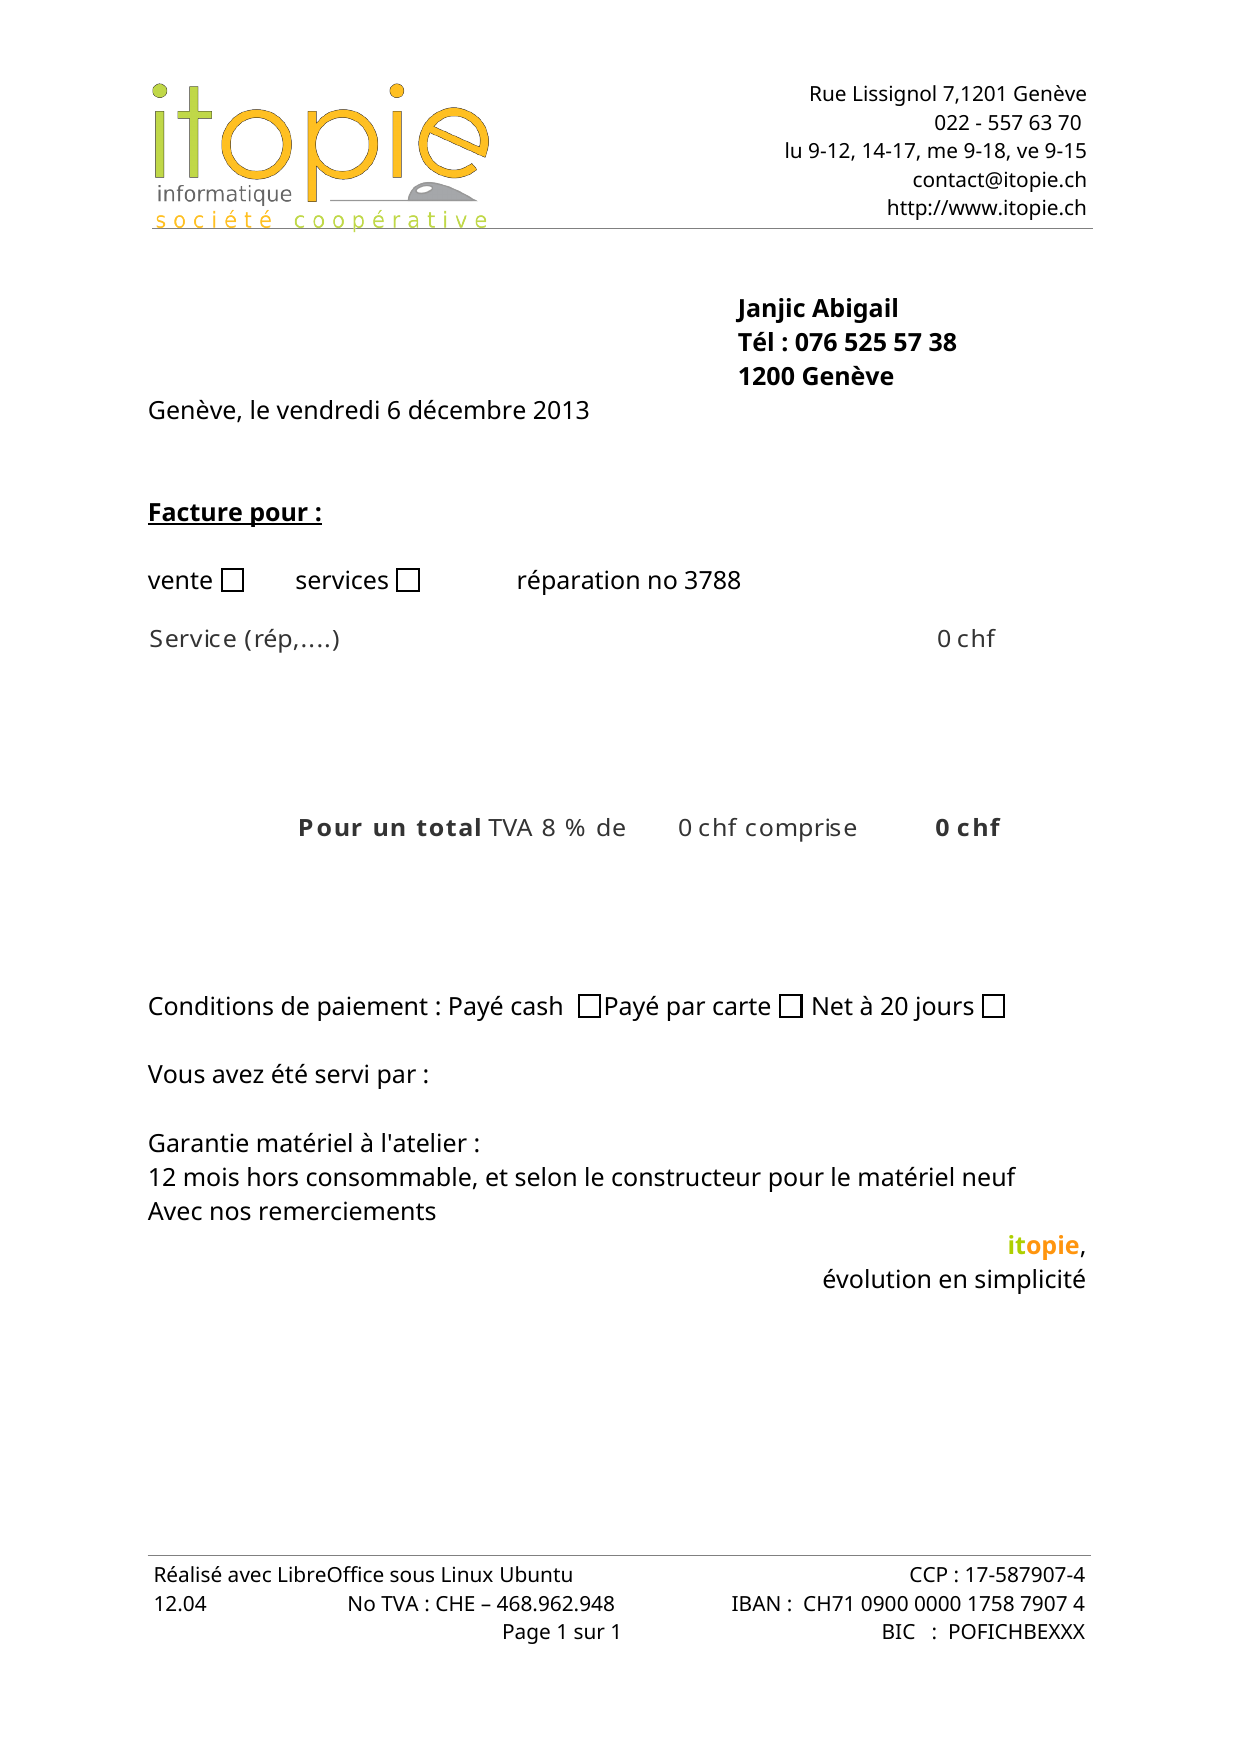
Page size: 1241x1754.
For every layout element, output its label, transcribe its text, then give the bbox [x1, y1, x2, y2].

text Conditions de paiement : Payé cash Payé par carte Net à 20 jours [148, 989, 1093, 1023]
text Janjic Abigail [148, 290, 1093, 324]
text itopie, [148, 1227, 1093, 1262]
text Garantie matériel à l'atelier : [148, 1125, 1093, 1159]
text évolution en simplicité [148, 1262, 1093, 1296]
text Vous avez été servi par : [148, 1057, 1093, 1091]
text 1200 Genève [148, 358, 1093, 392]
picture [138, 72, 500, 244]
text Genève, le vendredi 6 décembre 2013 [148, 392, 1093, 427]
text Avec nos remerciements [148, 1193, 1093, 1227]
text Tél : 076 525 57 38 [148, 324, 1093, 358]
text vente services réparation no 3788 [148, 563, 1093, 597]
text 12 mois hors consommable, et selon le constructeur pour le matériel neuf [148, 1159, 1093, 1193]
text Facture pour : [148, 495, 1093, 529]
